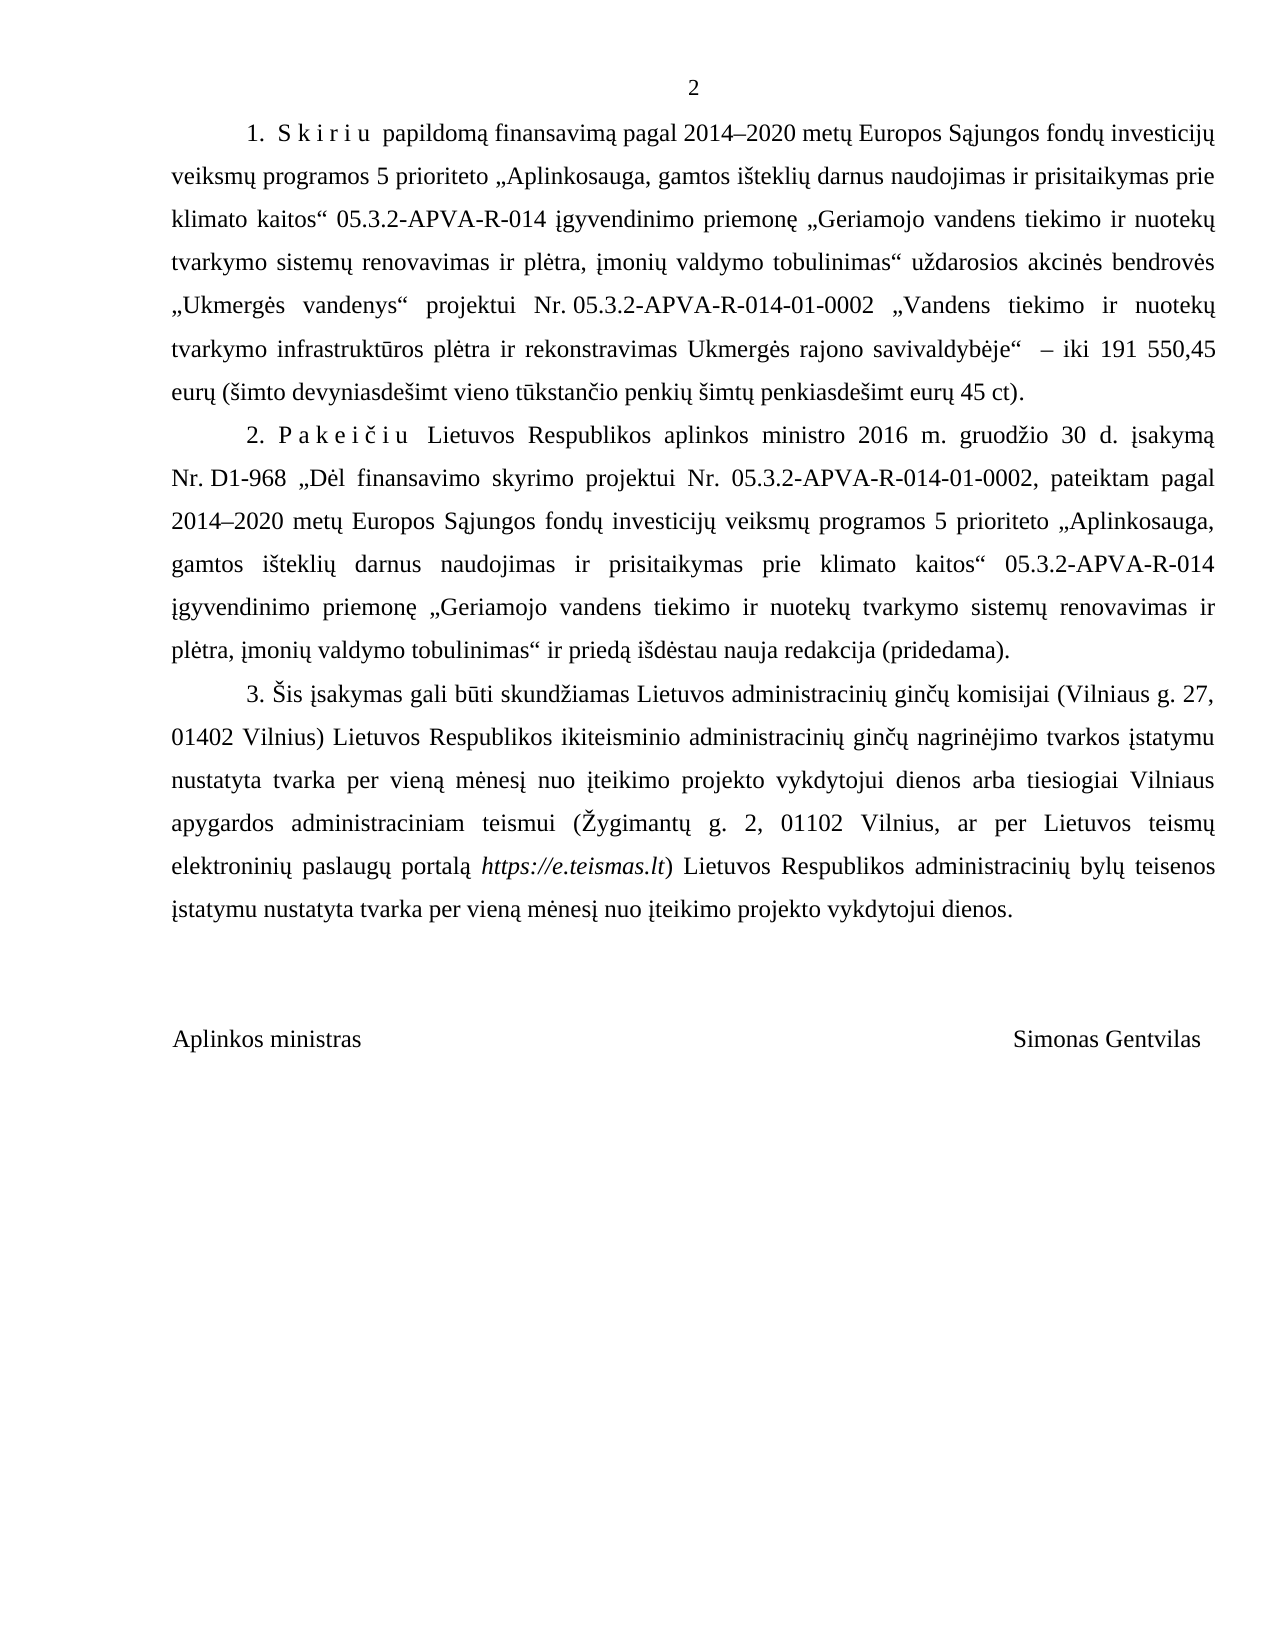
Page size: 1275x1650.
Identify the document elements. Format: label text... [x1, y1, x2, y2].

text 3. Šis įsakymas gali būti skundžiamas Lietuvos administracinių ginčų komisijai (Vilniaus g. 27, 01402 Vilnius) Lietuvos Respublikos ikiteisminio administracinių ginčų nagrinėjimo tvarkos įstatymu nustatyta tvarka per vieną mėnesį nuo įteikimo projekto vykdytojui dienos arba tiesiogiai Vilniaus apygardos administraciniam teismui (Žygimantų g. 2, 01102 Vilnius, ar per Lietuvos teismų elektroninių paslaugų portalą https://e.teismas.lt) Lietuvos Respublikos administracinių bylų teisenos įstatymu nustatyta tvarka per vieną mėnesį nuo įteikimo projekto vykdytojui dienos. [171, 679, 1216, 923]
text Aplinkos ministras Simonas Gentvilas [172, 1024, 1212, 1052]
text 1. Skiriu papildomą finansavimą pagal 2014–2020 metų Europos Sąjungos fondų investicijų veiksmų programos 5 prioriteto „Aplinkosauga, gamtos išteklių darnus naudojimas ir prisitaikymas prie klimato kaitos“ 05.3.2-APVA-R-014 įgyvendinimo priemonę „Geriamojo vandens tiekimo ir nuotekų tvarkymo sistemų renovavimas ir plėtra, įmonių valdymo tobulinimas“ uždarosios akcinės bendrovės „Ukmergės vandenys“ projektui Nr. 05.3.2-APVA-R-014-01-0002 „Vandens tiekimo ir nuotekų tvarkymo infrastruktūros plėtra ir rekonstravimas Ukmergės rajono savivaldybėje“ – iki 191 550,45 eurų (šimto devyniasdešimt vieno tūkstančio penkių šimtų penkiasdešimt eurų 45 ct). [171, 118, 1216, 406]
text 2. Pakeičiu Lietuvos Respublikos aplinkos ministro 2016 m. gruodžio 30 d. įsakymą Nr. D1‑968 „Dėl finansavimo skyrimo projektui Nr. 05.3.2-APVA-R-014-01-0002, pateiktam pagal 2014–2020 metų Europos Sąjungos fondų investicijų veiksmų programos 5 prioriteto „Aplinkosauga, gamtos išteklių darnus naudojimas ir prisitaikymas prie klimato kaitos“ 05.3.2-APVA-R-014 įgyvendinimo priemonę „Geriamojo vandens tiekimo ir nuotekų tvarkymo sistemų renovavimas ir plėtra, įmonių valdymo tobulinimas“ ir priedą išdėstau nauja redakcija (pridedama). [171, 420, 1216, 664]
